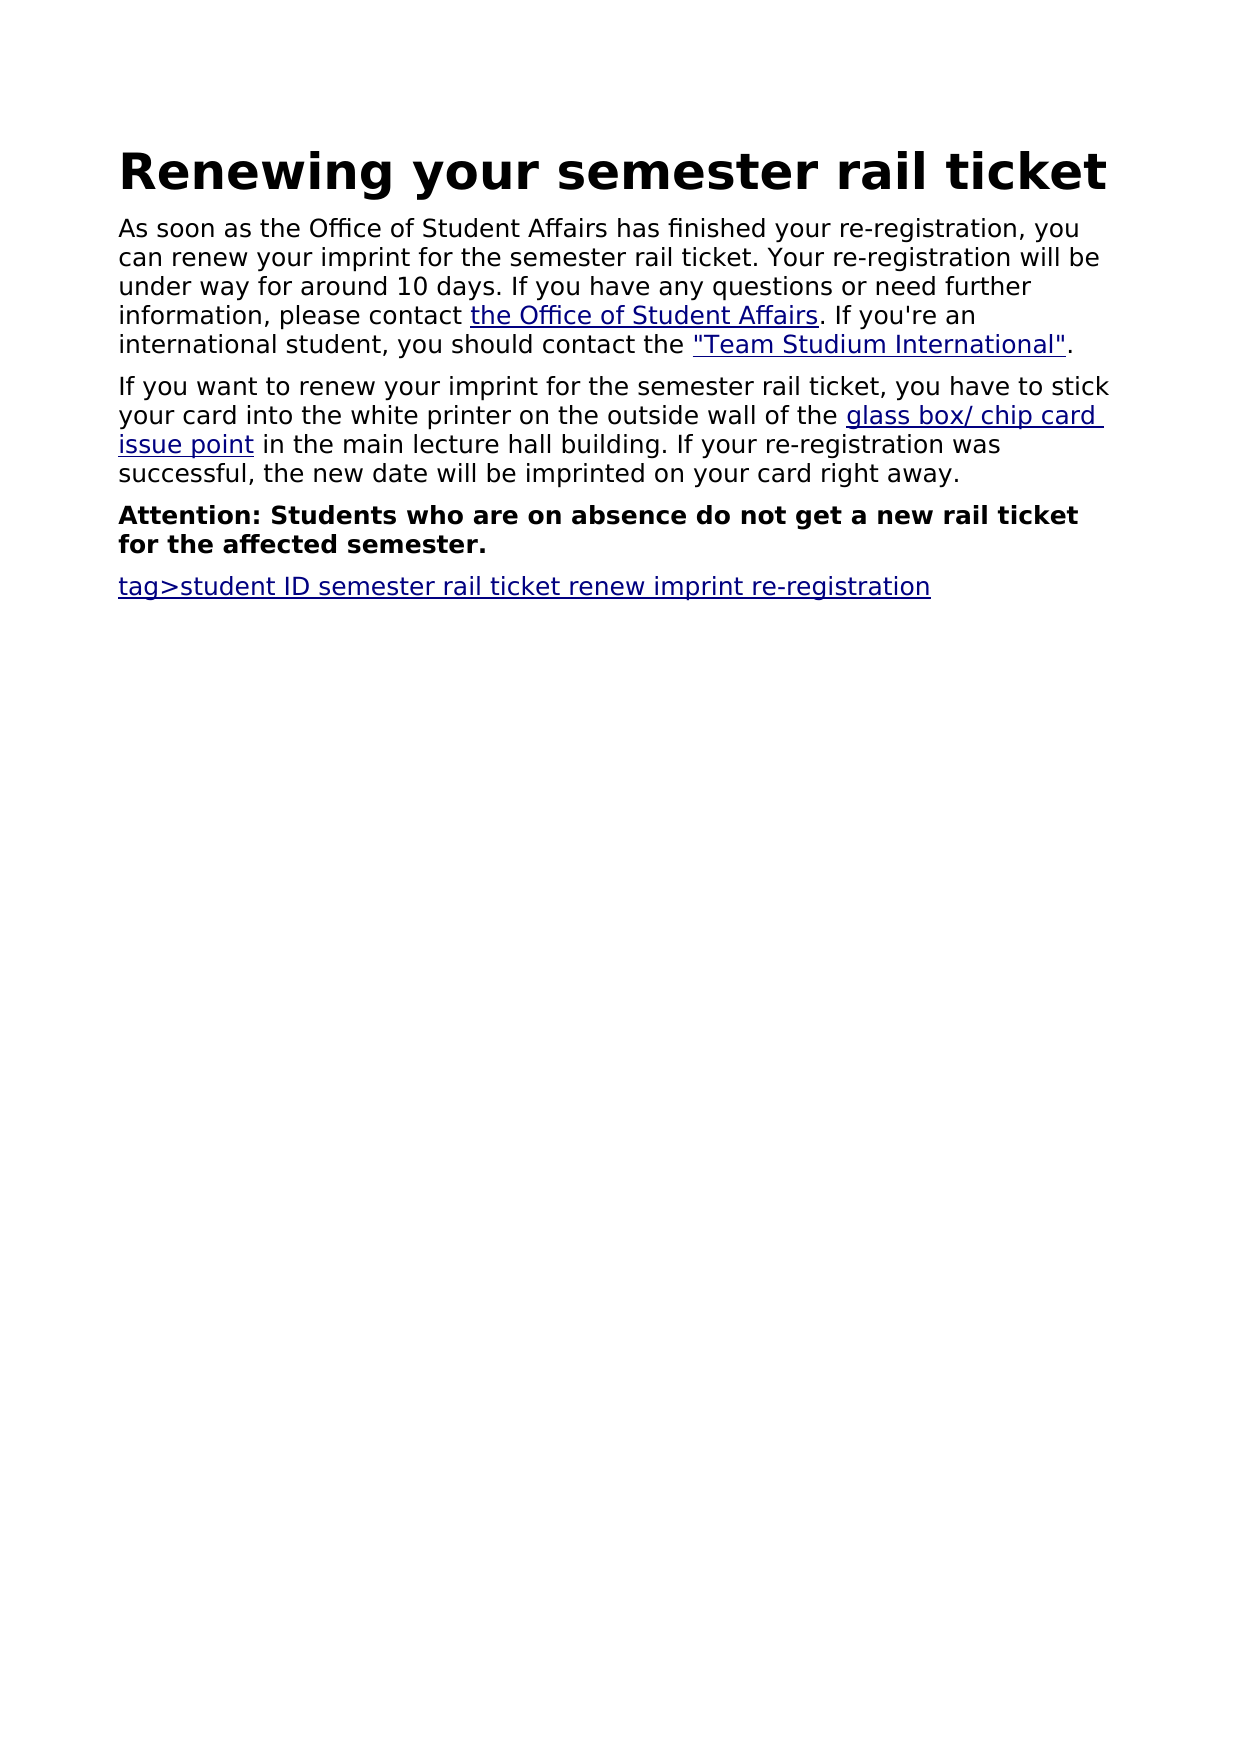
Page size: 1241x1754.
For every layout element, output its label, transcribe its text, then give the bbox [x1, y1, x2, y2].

text If you want to renew your imprint for the semester rail ticket, you have to stick your card into the white printer on the outside wall of the glass box/ chip card issue point in the main lecture hall building. If your re-registration was successful, the new date will be imprinted on your card right away. [118, 372, 1122, 489]
text As soon as the Office of Student Affairs has finished your re-registration, you can renew your imprint for the semester rail ticket. Your re-registration will be under way for around 10 days. If you have any questions or need further information, please contact the Office of Student Affairs. If you're an international student, you should contact the "Team Studium International". [118, 214, 1122, 360]
text tag>student ID semester rail ticket renew imprint re-registration [118, 572, 1122, 601]
subtitle Renewing your semester rail ticket [118, 143, 1122, 201]
text Attention: Students who are on absence do not get a new rail ticket for the affected semester. [118, 501, 1122, 560]
